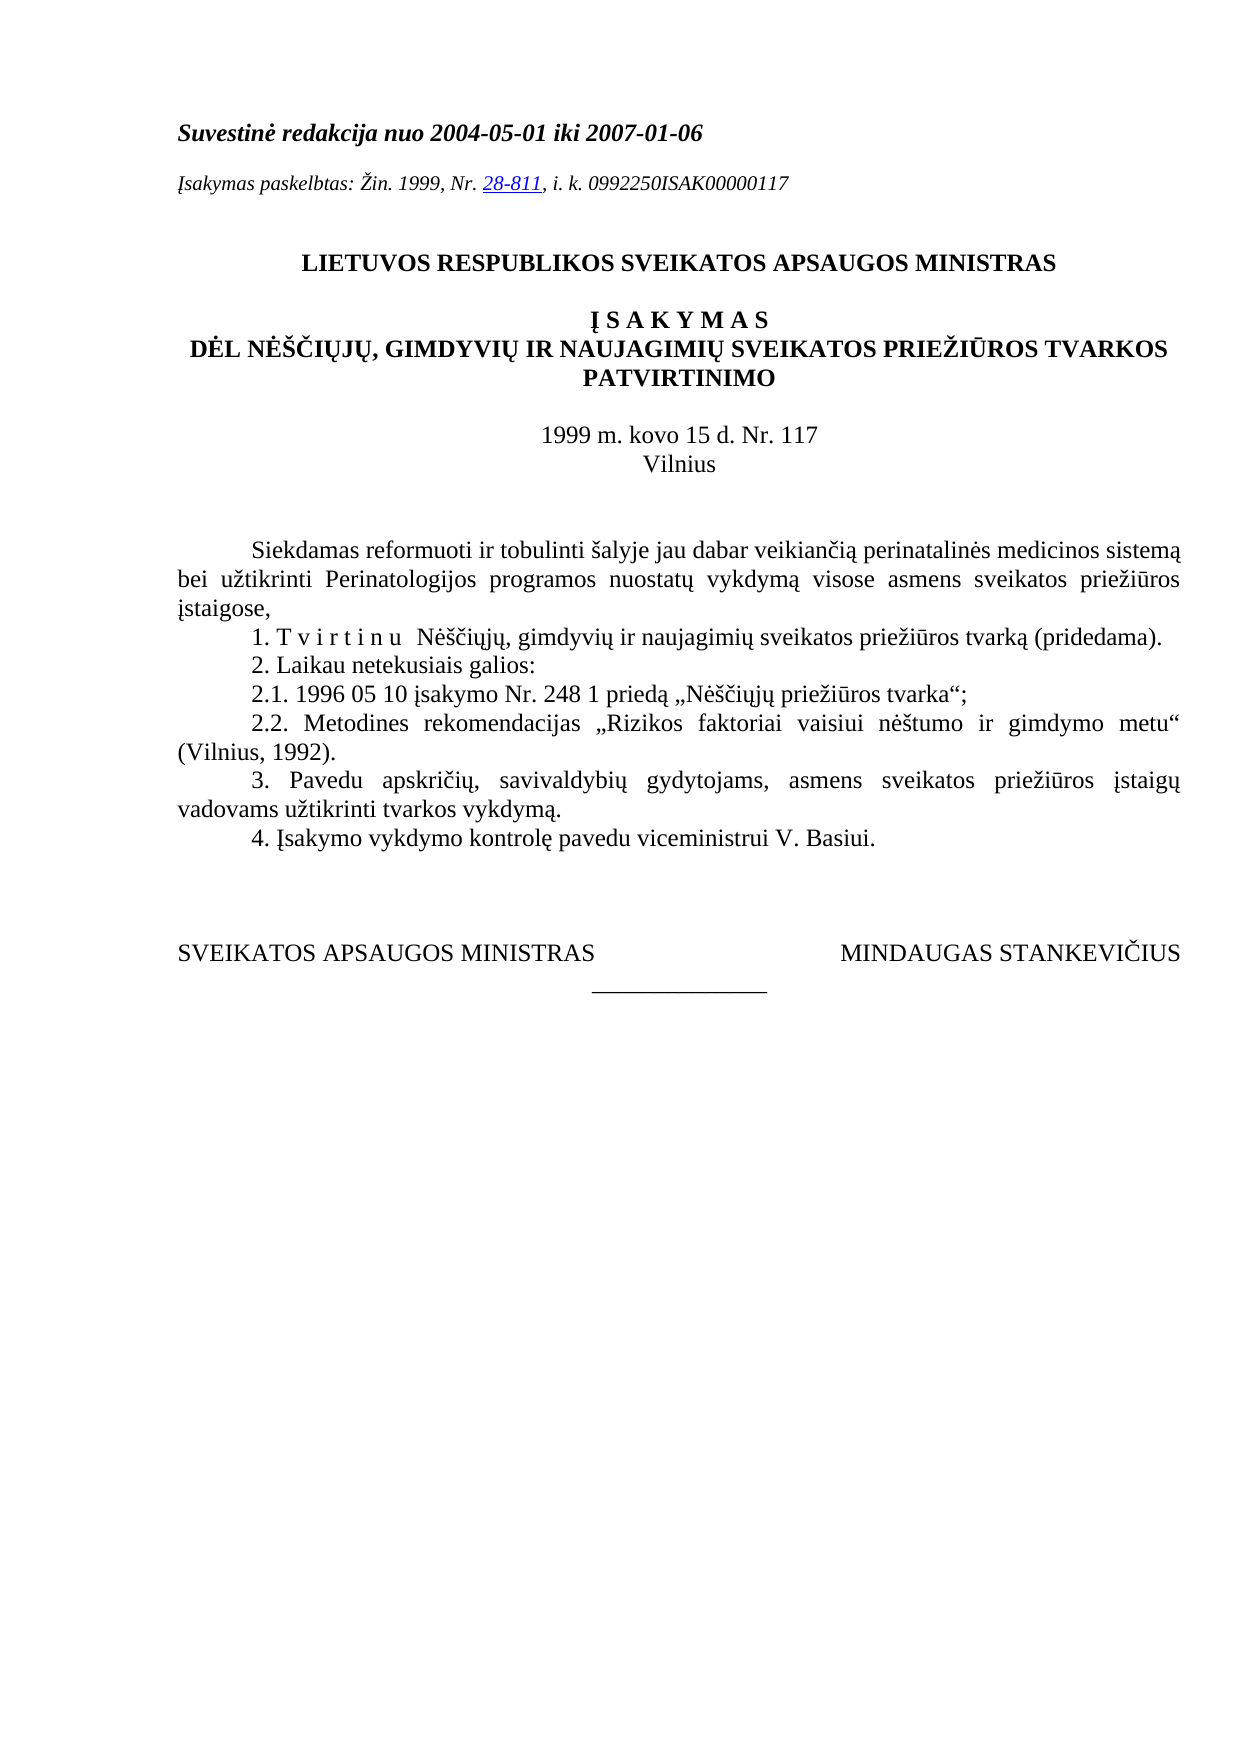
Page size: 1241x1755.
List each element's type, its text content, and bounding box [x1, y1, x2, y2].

text DĖL NĖŠČIŲJŲ, GIMDYVIŲ IR NAUJAGIMIŲ SVEIKATOS PRIEŽIŪROS TVARKOS PATVIRTINIMO [177, 334, 1181, 392]
text Suvestinė redakcija nuo 2004-05-01 iki 2007-01-06 [177, 118, 1181, 147]
text LIETUVOS RESPUBLIKOS SVEIKATOS APSAUGOS MINISTRAS [177, 248, 1181, 277]
text Į S A K Y M A S [177, 305, 1181, 334]
text 2.2. Metodines rekomendacijas „Rizikos faktoriai vaisiui nėštumo ir gimdymo metu“ (Vilnius, 1992). [177, 708, 1181, 765]
text ______________ [177, 967, 1181, 995]
text Vilnius [177, 449, 1181, 478]
text 1. Tvirtinu Nėščiųjų, gimdyvių ir naujagimių sveikatos priežiūros tvarką (pridedama). [177, 622, 1181, 650]
text Įsakymas paskelbtas: Žin. 1999, Nr. 28-811, i. k. 0992250ISAK00000117 [177, 171, 1181, 195]
text 1999 m. kovo 15 d. Nr. 117 [177, 420, 1181, 449]
text 3. Pavedu apskričių, savivaldybių gydytojams, asmens sveikatos priežiūros įstaigų vadovams užtikrinti tvarkos vykdymą. [177, 765, 1181, 823]
text Siekdamas reformuoti ir tobulinti šalyje jau dabar veikiančią perinatalinės medicinos sistemą bei užtikrinti Perinatologijos programos nuostatų vykdymą visose asmens sveikatos priežiūros įstaigose, [177, 535, 1181, 622]
text SVEIKATOS APSAUGOS MINISTRAS MINDAUGAS STANKEVIČIUS [177, 938, 1181, 967]
text 2.1. 1996 05 10 įsakymo Nr. 248 1 priedą „Nėščiųjų priežiūros tvarka“; [177, 679, 1181, 708]
text 4. Įsakymo vykdymo kontrolę pavedu viceministrui V. Basiui. [177, 823, 1181, 852]
text 2. Laikau netekusiais galios: [177, 650, 1181, 679]
